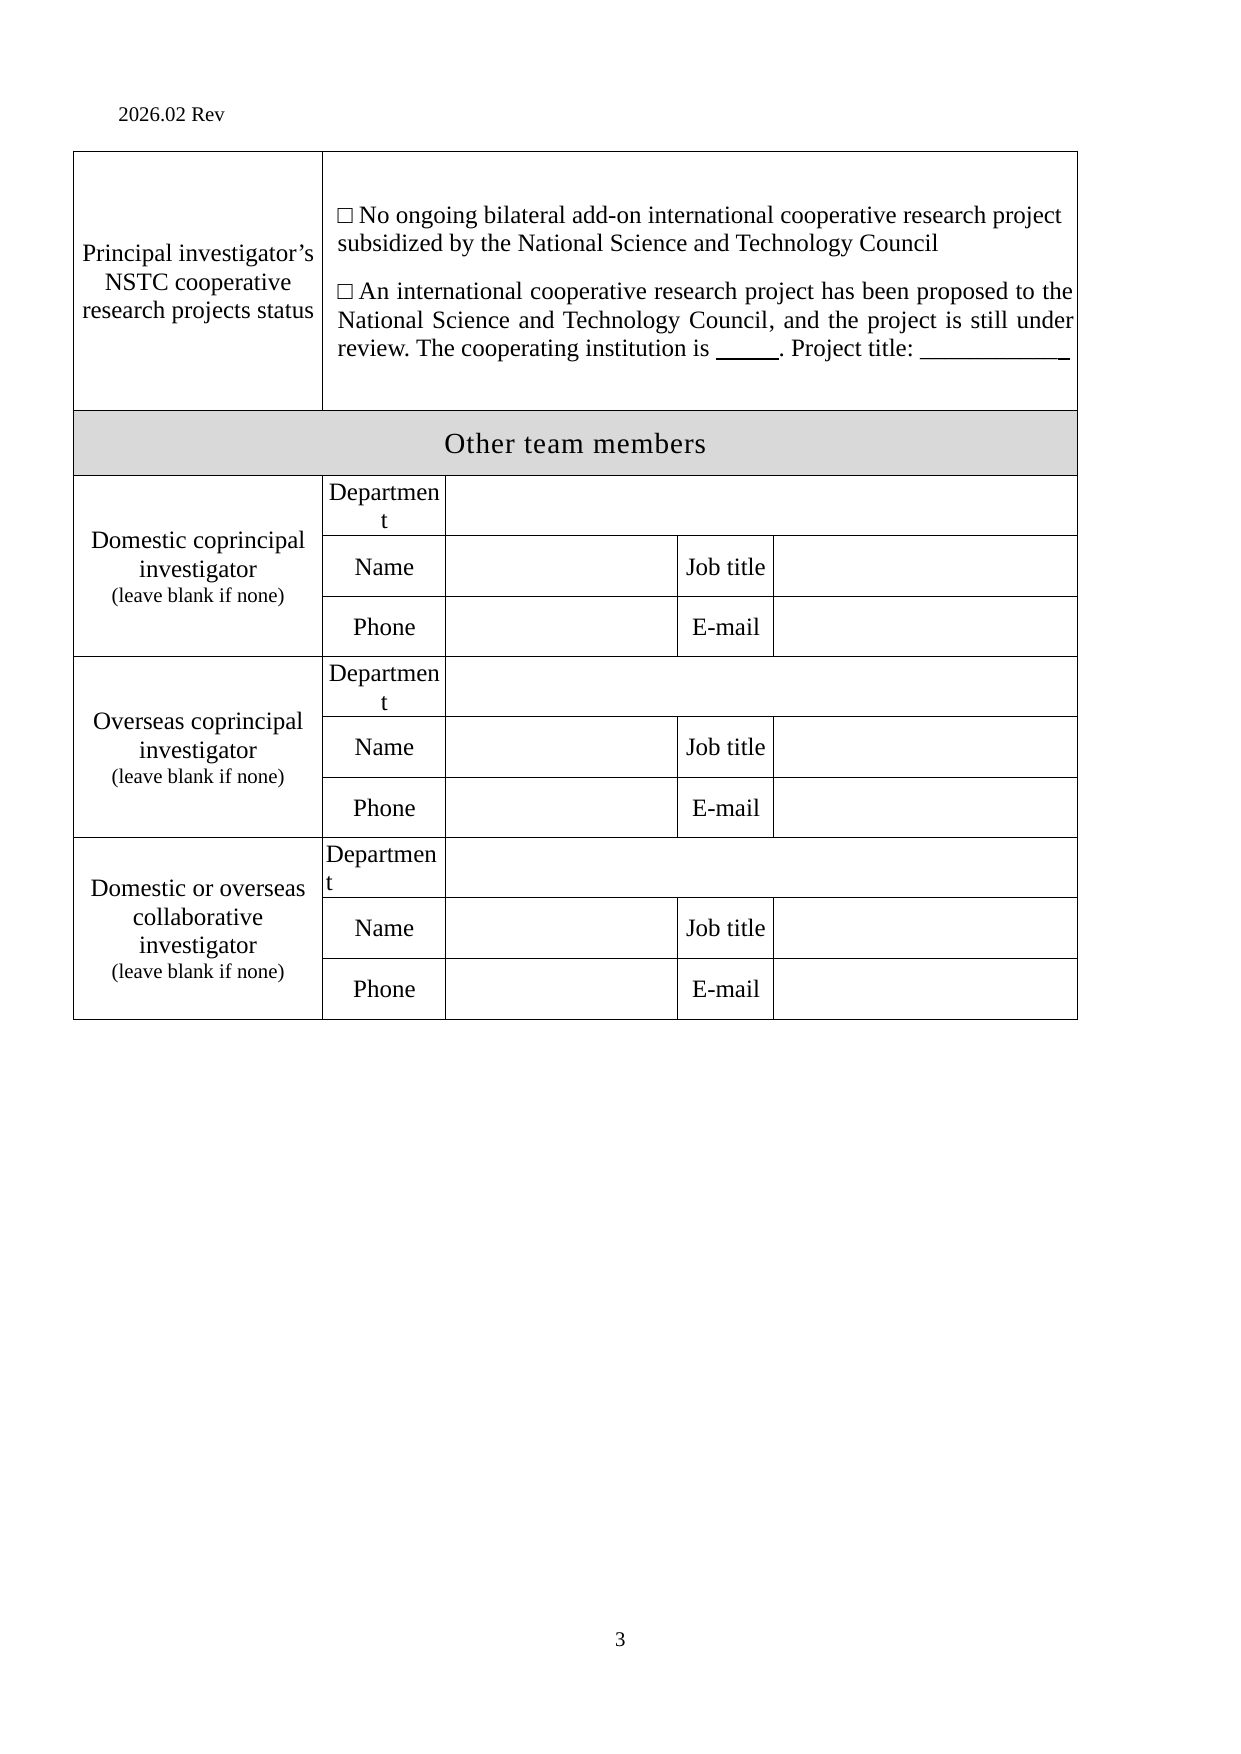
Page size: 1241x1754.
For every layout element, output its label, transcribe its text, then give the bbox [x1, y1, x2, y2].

table_cell [774, 898, 1077, 957]
table_cell Overseas coprincipal investigator (leave blank if none) [74, 657, 322, 837]
table_cell Department [323, 838, 445, 897]
table_cell [774, 959, 1077, 1018]
table_cell Job title [678, 898, 773, 957]
table_cell [446, 717, 677, 777]
table_cell [774, 597, 1077, 656]
table_cell Principal investigator’s NSTC cooperative research projects status [74, 152, 322, 410]
table_cell E-mail [678, 778, 773, 837]
table_cell Name [323, 536, 445, 596]
table_cell [446, 536, 677, 596]
table_cell Domestic coprincipal investigator (leave blank if none) [74, 476, 322, 656]
table_cell [446, 898, 677, 957]
table_cell [446, 597, 677, 656]
table_cell Department [323, 476, 445, 535]
table_cell Phone [323, 597, 445, 656]
table_cell Other team members [74, 411, 1077, 475]
table_cell [446, 838, 1077, 897]
table_cell Name [323, 717, 445, 777]
table_cell Job title [678, 536, 773, 596]
table_cell [774, 717, 1077, 777]
table_cell [446, 778, 677, 837]
table_cell Phone [323, 778, 445, 837]
table_cell E-mail [678, 597, 773, 656]
table_cell Phone [323, 959, 445, 1018]
table_cell [774, 778, 1077, 837]
table_cell [446, 959, 677, 1018]
table_cell [446, 657, 1077, 716]
table_cell Job title [678, 717, 773, 777]
table_cell Domestic or overseas collaborative investigator (leave blank if none) [74, 838, 322, 1018]
table_cell □ No ongoing bilateral add-on international cooperative research project subsidized by the National Science and Technology Council □ An international cooperative research project has been proposed to the National Science and Technology Council, and the project is still under review. The cooperating institution is . Project title: ___________ [323, 152, 1077, 410]
table_cell Name [323, 898, 445, 957]
table_cell E-mail [678, 959, 773, 1018]
table_cell Department [323, 657, 445, 716]
table_cell [446, 476, 1077, 535]
table_cell [774, 536, 1077, 596]
